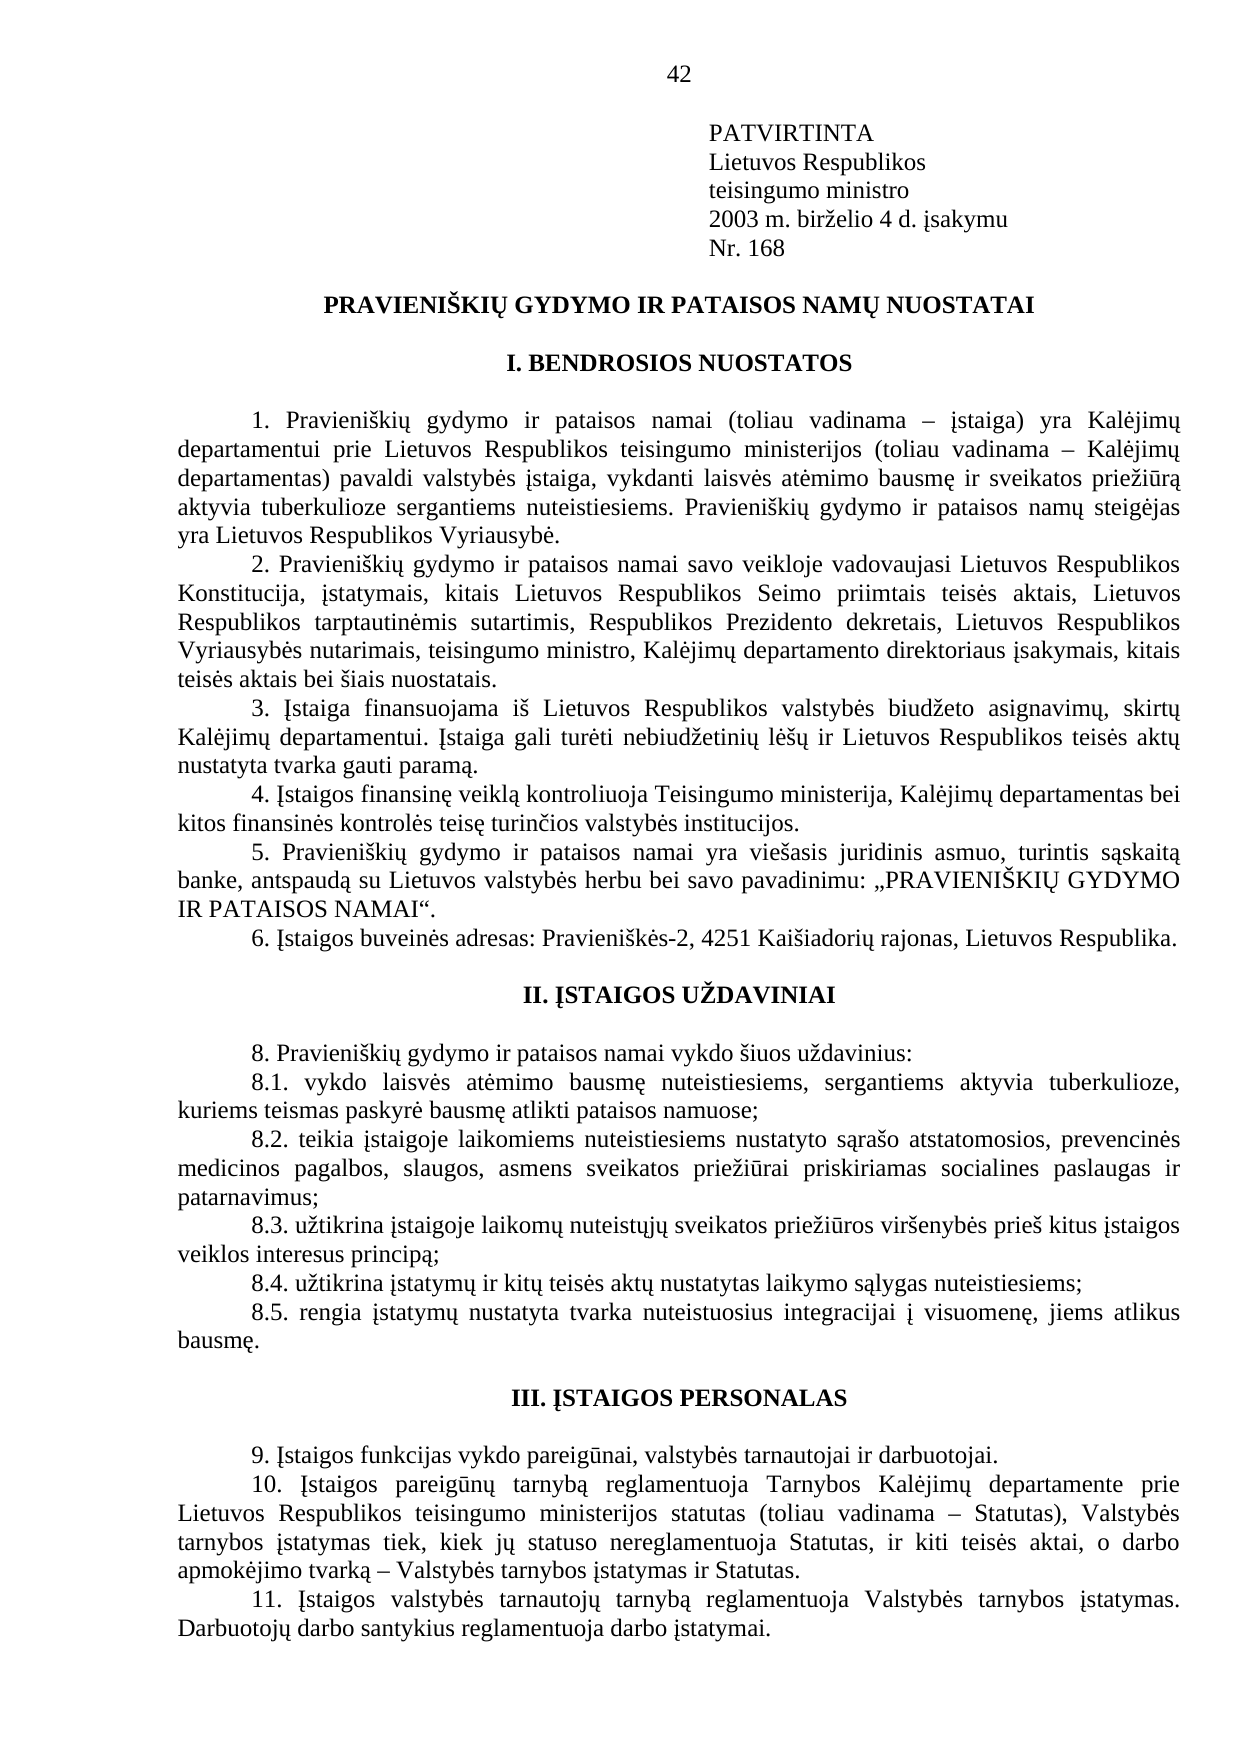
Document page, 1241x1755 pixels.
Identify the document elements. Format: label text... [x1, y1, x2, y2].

text PRAVIENIŠKIŲ GYDYMO IR PATAISOS NAMŲ NUOSTATAI [177, 291, 1181, 319]
text 2003 m. birželio 4 d. įsakymu [177, 204, 1181, 233]
text 3. Įstaiga finansuojama iš Lietuvos Respublikos valstybės biudžeto asignavimų, skirtų Kalėjimų departamentui. Įstaiga gali turėti nebiudžetinių lėšų ir Lietuvos Respublikos teisės aktų nustatyta tvarka gauti paramą. [177, 693, 1181, 779]
text 8.5. rengia įstatymų nustatyta tvarka nuteistuosius integracijai į visuomenę, jiems atlikus bausmę. [177, 1297, 1181, 1354]
text 11. Įstaigos valstybės tarnautojų tarnybą reglamentuoja Valstybės tarnybos įstatymas. Darbuotojų darbo santykius reglamentuoja darbo įstatymai. [177, 1584, 1181, 1642]
text 10. Įstaigos pareigūnų tarnybą reglamentuoja Tarnybos Kalėjimų departamente prie Lietuvos Respublikos teisingumo ministerijos statutas (toliau vadinama – Statutas), Valstybės tarnybos įstatymas tiek, kiek jų statuso nereglamentuoja Statutas, ir kiti teisės aktai, o darbo apmokėjimo tvarką – Valstybės tarnybos įstatymas ir Statutas. [177, 1469, 1181, 1584]
text PATVIRTINTA [177, 118, 1181, 147]
text 2. Pravieniškių gydymo ir pataisos namai savo veikloje vadovaujasi Lietuvos Respublikos Konstitucija, įstatymais, kitais Lietuvos Respublikos Seimo priimtais teisės aktais, Lietuvos Respublikos tarptautinėmis sutartimis, Respublikos Prezidento dekretais, Lietuvos Respublikos Vyriausybės nutarimais, teisingumo ministro, Kalėjimų departamento direktoriaus įsakymais, kitais teisės aktais bei šiais nuostatais. [177, 549, 1181, 693]
text 1. Pravieniškių gydymo ir pataisos namai (toliau vadinama – įstaiga) yra Kalėjimų departamentui prie Lietuvos Respublikos teisingumo ministerijos (toliau vadinama – Kalėjimų departamentas) pavaldi valstybės įstaiga, vykdanti laisvės atėmimo bausmę ir sveikatos priežiūrą aktyvia tuberkulioze sergantiems nuteistiesiems. Pravieniškių gydymo ir pataisos namų steigėjas yra Lietuvos Respublikos Vyriausybė. [177, 406, 1181, 549]
text 8.1. vykdo laisvės atėmimo bausmę nuteistiesiems, sergantiems aktyvia tuberkulioze, kuriems teismas paskyrė bausmę atlikti pataisos namuose; [177, 1067, 1181, 1124]
text II. ĮSTAIGOS UŽDAVINIAI [177, 981, 1181, 1009]
text 8. Pravieniškių gydymo ir pataisos namai vykdo šiuos uždavinius: [177, 1038, 1181, 1067]
text 5. Pravieniškių gydymo ir pataisos namai yra viešasis juridinis asmuo, turintis sąskaitą banke, antspaudą su Lietuvos valstybės herbu bei savo pavadinimu: „PRAVIENIŠKIŲ GYDYMO IR PATAISOS NAMAI“. [177, 837, 1181, 923]
text 8.2. teikia įstaigoje laikomiems nuteistiesiems nustatyto sąrašo atstatomosios, prevencinės medicinos pagalbos, slaugos, asmens sveikatos priežiūrai priskiriamas socialines paslaugas ir patarnavimus; [177, 1124, 1181, 1211]
text 8.4. užtikrina įstatymų ir kitų teisės aktų nustatytas laikymo sąlygas nuteistiesiems; [177, 1268, 1181, 1297]
text 6. Įstaigos buveinės adresas: Pravieniškės-2, 4251 Kaišiadorių rajonas, Lietuvos Respublika. [177, 923, 1181, 952]
text Lietuvos Respublikos [177, 147, 1181, 176]
text I. BENDROSIOS NUOSTATOS [177, 348, 1181, 377]
text teisingumo ministro [177, 176, 1181, 204]
text Nr. 168 [177, 233, 1181, 262]
text III. ĮSTAIGOS PERSONALAS [177, 1383, 1181, 1412]
text 8.3. užtikrina įstaigoje laikomų nuteistųjų sveikatos priežiūros viršenybės prieš kitus įstaigos veiklos interesus principą; [177, 1211, 1181, 1268]
text 9. Įstaigos funkcijas vykdo pareigūnai, valstybės tarnautojai ir darbuotojai. [177, 1441, 1181, 1469]
text 4. Įstaigos finansinę veiklą kontroliuoja Teisingumo ministerija, Kalėjimų departamentas bei kitos finansinės kontrolės teisę turinčios valstybės institucijos. [177, 779, 1181, 837]
